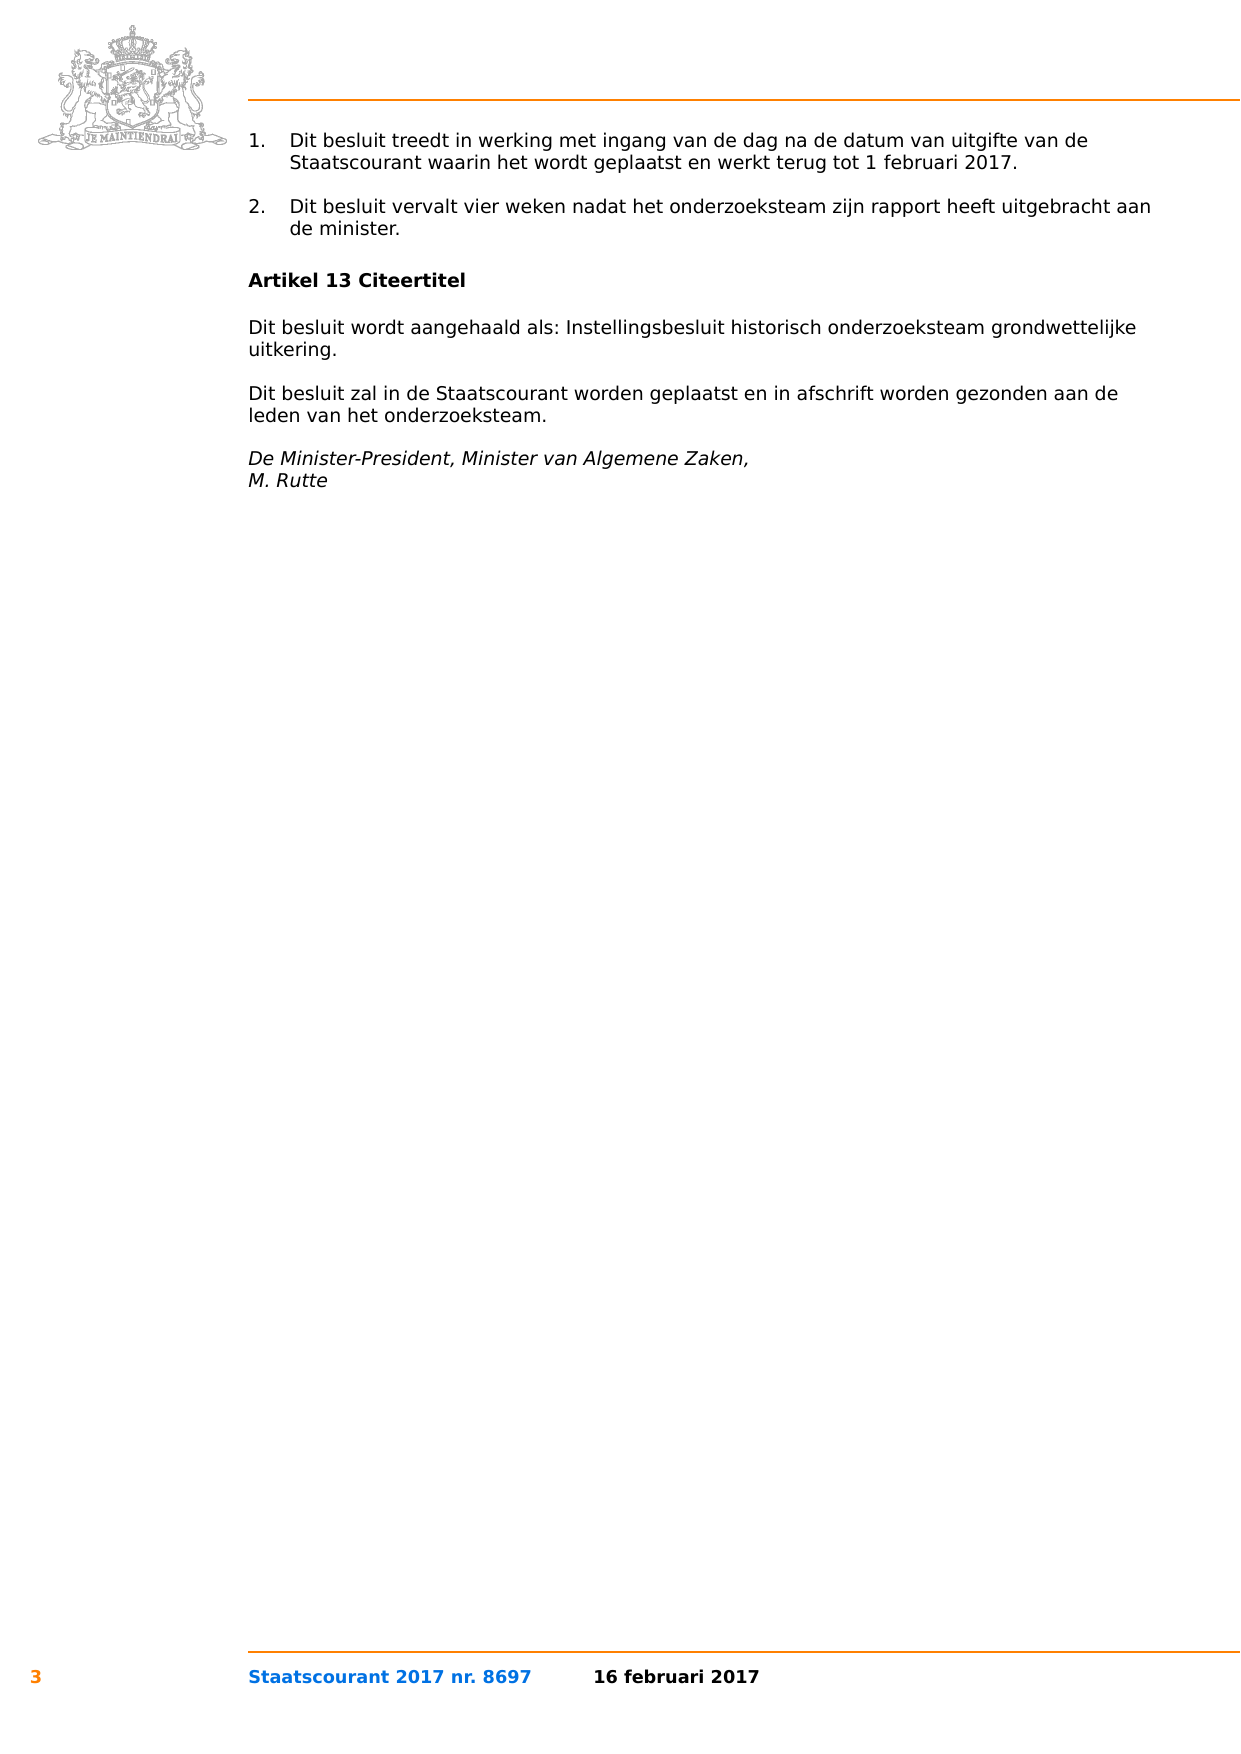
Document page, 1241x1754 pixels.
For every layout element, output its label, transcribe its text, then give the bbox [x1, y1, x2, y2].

subtitle Artikel 13 Citeertitel [248, 270, 1163, 292]
text Dit besluit zal in de Staatscourant worden geplaatst en in afschrift worden gezonden aan de leden van het onderzoeksteam. [248, 382, 1163, 426]
text De Minister-President, Minister van Algemene Zaken, M. Rutte [248, 448, 1163, 492]
text Dit besluit wordt aangehaald als: Instellingsbesluit historisch onderzoeksteam grondwettelijke uitkering. [248, 317, 1163, 361]
text 2. Dit besluit vervalt vier weken nadat het onderzoeksteam zijn rapport heeft uitgebracht aan de minister. [248, 196, 1163, 240]
text 1. Dit besluit treedt in werking met ingang van de dag na de datum van uitgifte van de Staatscourant waarin het wordt geplaatst en werkt terug tot 1 februari 2017. [248, 130, 1163, 174]
picture [38, 25, 227, 150]
